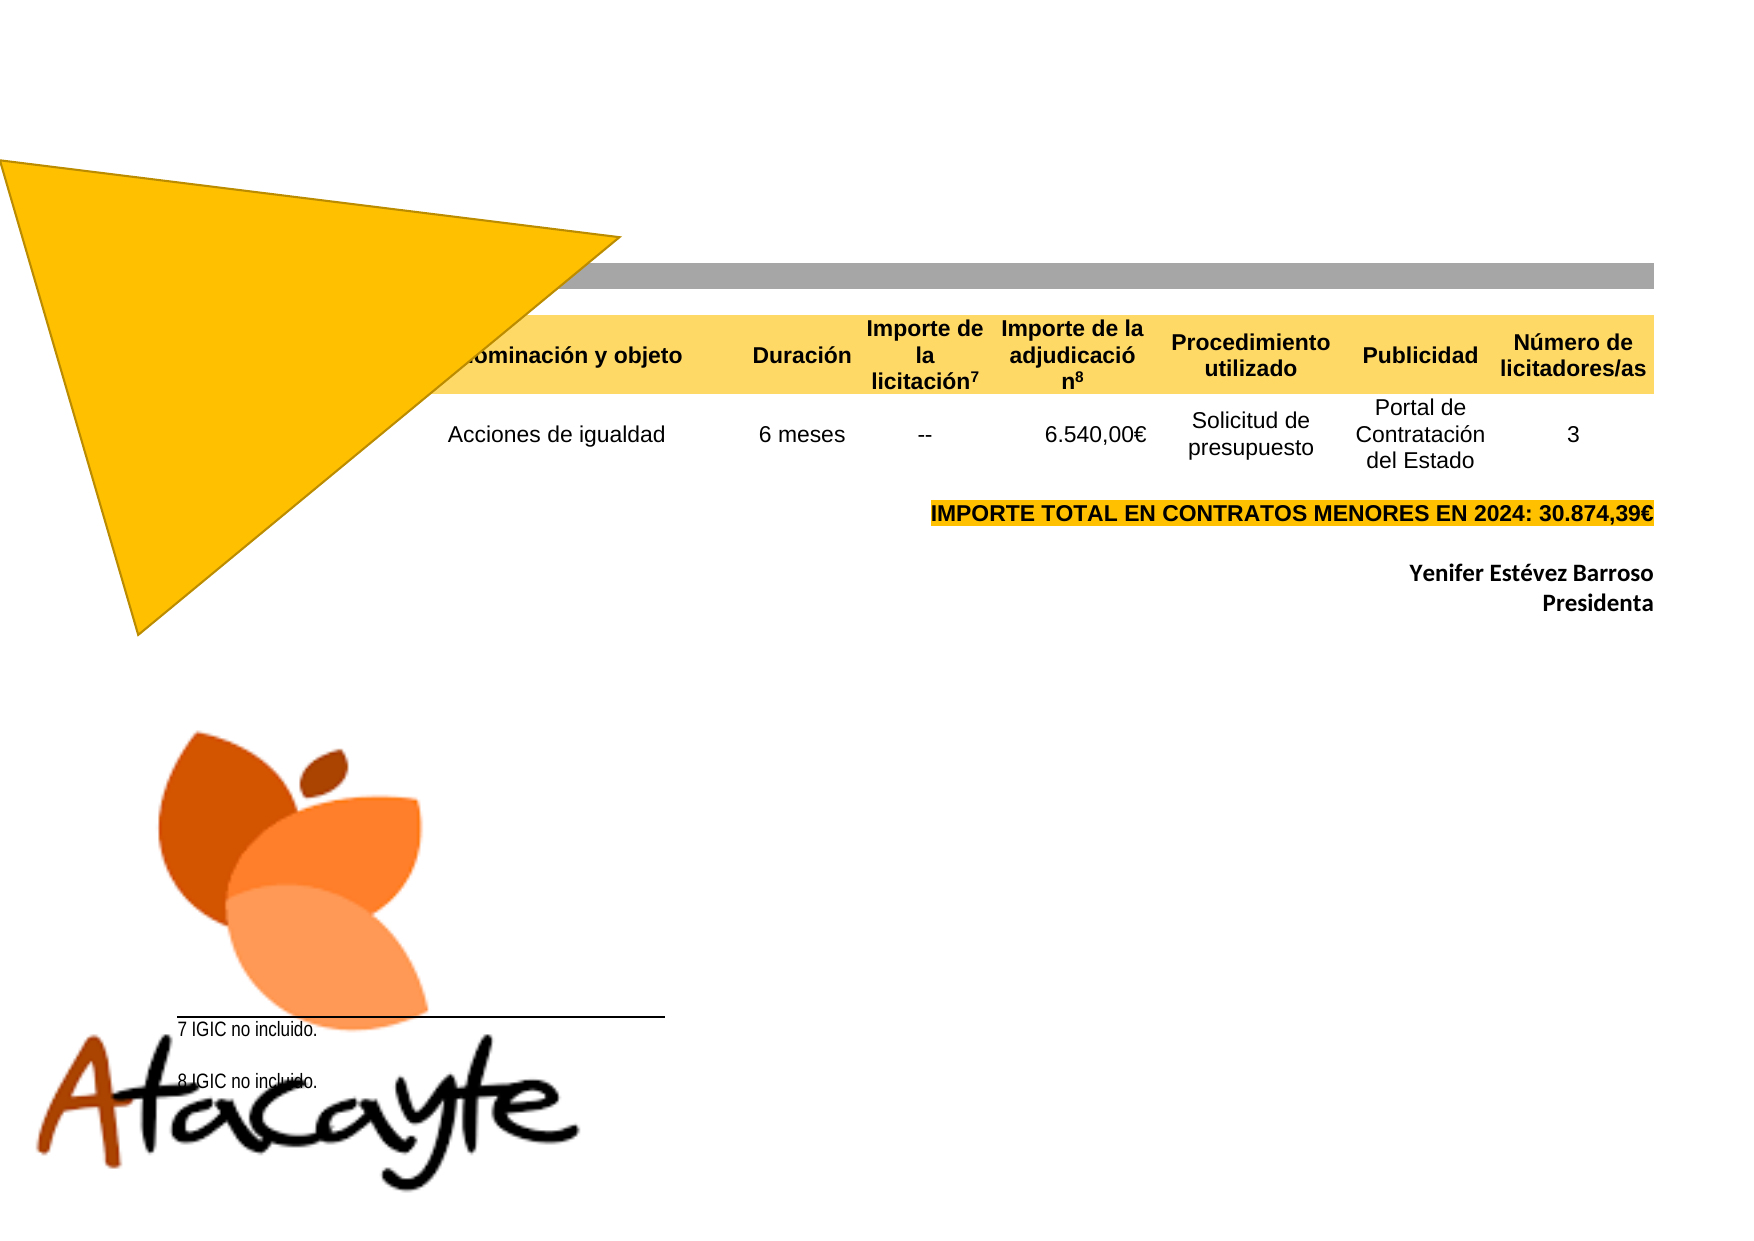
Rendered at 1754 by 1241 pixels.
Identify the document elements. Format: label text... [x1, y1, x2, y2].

text Presidenta [177, 587, 1654, 618]
table_header Importe de la adjudicación [991, 315, 1154, 394]
table_cell 3 [1493, 394, 1654, 473]
table_cell Portal de Contratación del Estado [1348, 394, 1493, 473]
table_cell 6 meses [745, 394, 859, 473]
table_cell 6.540,00€ [991, 394, 1154, 473]
table_cell Acciones de igualdad [368, 394, 745, 473]
table_header Duración [745, 315, 859, 394]
table_header Publicidad [1348, 315, 1493, 394]
text Yenifer Estévez Barroso [200, 557, 1654, 587]
text CUARTO TRIMESTRE [560, 263, 1654, 289]
text IMPORTE TOTAL EN CONTRATOS MENORES EN 2024: 30.874,39€ [273, 500, 1654, 526]
table_cell Ayuntamiento de Candelaria [337, 448, 368, 473]
table_cell Solicitud de presupuesto [1154, 394, 1348, 473]
table_header Procedimiento utilizado [1154, 315, 1348, 394]
table_header Importe de la licitación [859, 315, 991, 394]
table_header Denominación y objeto [433, 315, 745, 394]
table_cell -- [859, 394, 991, 473]
table_header Número de licitadores/as [1493, 315, 1654, 394]
